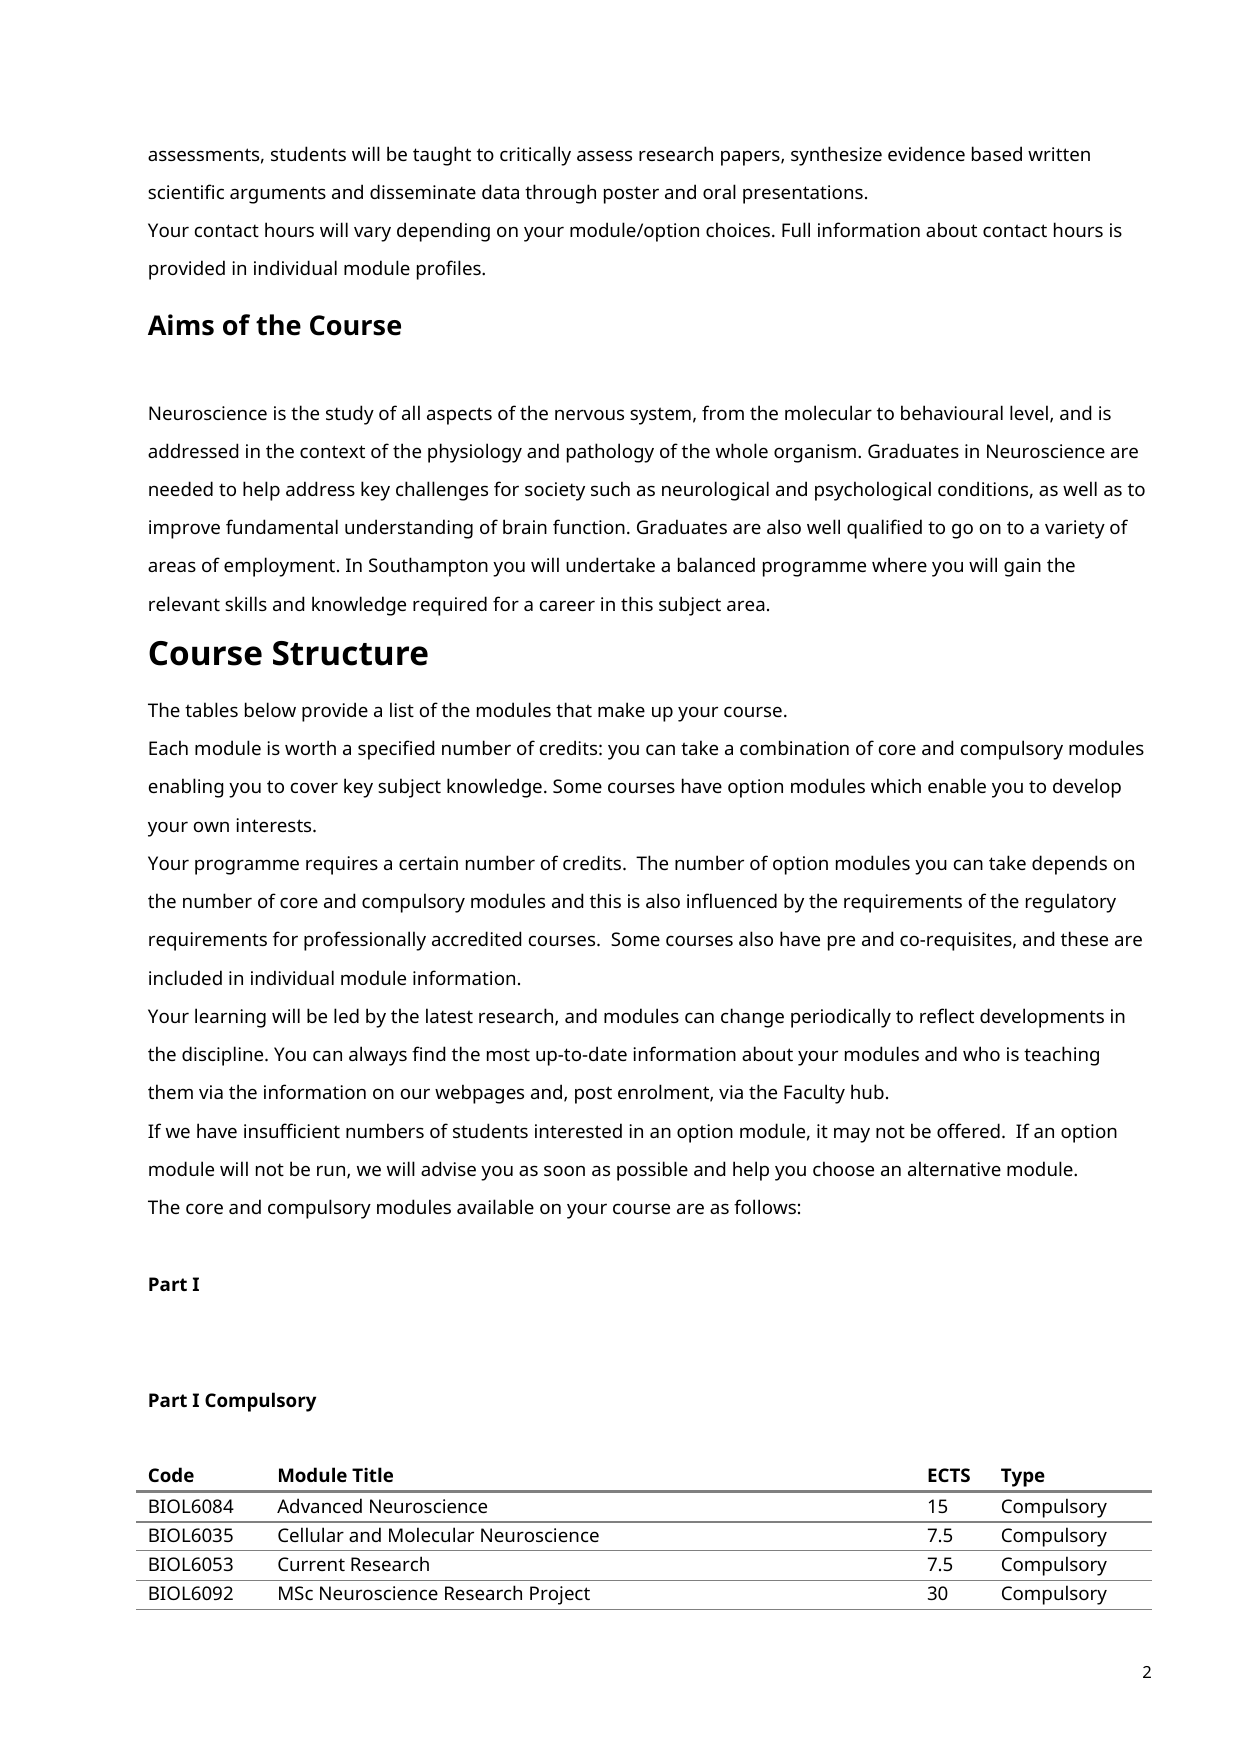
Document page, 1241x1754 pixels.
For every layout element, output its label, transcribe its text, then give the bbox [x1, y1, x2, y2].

text Your programme requires a certain number of credits. The number of option modules you can take depends on the number of core and compulsory modules and this is also influenced by the requirements of the regulatory requirements for professionally accredited courses. Some courses also have pre and co-requisites, and these are included in individual module information. [148, 850, 1152, 991]
text If we have insufficient numbers of students interested in an option module, it may not be offered. If an option module will not be run, we will advise you as soon as possible and help you choose an alternative module. [148, 1118, 1152, 1182]
table_cell MSc Neuroscience Research Project [266, 1581, 916, 1608]
table_cell Current Research [266, 1551, 916, 1579]
table_cell Compulsory [989, 1551, 1152, 1579]
table_cell Cellular and Molecular Neuroscience [266, 1523, 916, 1550]
table_cell Type [989, 1462, 1152, 1490]
table_cell 30 [916, 1581, 989, 1608]
subtitle Course Structure [148, 629, 1152, 675]
table_header Part I [136, 1233, 1152, 1349]
table_cell Code [136, 1462, 266, 1490]
table_cell BIOL6035 [136, 1523, 266, 1550]
text Neuroscience is the study of all aspects of the nervous system, from the molecular to behavioural level, and is addressed in the context of the physiology and pathology of the whole organism. Graduates in Neuroscience are needed to help address key challenges for society such as neurological and psychological conditions, as well as to improve fundamental understanding of brain function. Graduates are also well qualified to go on to a variety of areas of employment. In Southampton you will undertake a balanced programme where you will gain the relevant skills and knowledge required for a career in this subject area. [148, 400, 1152, 617]
table_cell BIOL6053 [136, 1551, 266, 1579]
text Each module is worth a specified number of credits: you can take a combination of core and compulsory modules enabling you to cover key subject knowledge. Some courses have option modules which enable you to develop your own interests. [148, 736, 1152, 838]
table_cell Compulsory [989, 1493, 1152, 1521]
table_cell Module Title [266, 1462, 916, 1490]
text The tables below provide a list of the modules that make up your course. [148, 697, 1152, 723]
text assessments, students will be taught to critically assess research papers, synthesize evidence based written scientific arguments and disseminate data through poster and oral presentations. Your contact hours will vary depending on your module/option choices. Full information about contact hours is provided in individual module profiles. [148, 141, 1152, 281]
text The core and compulsory modules available on your course are as follows: [148, 1194, 1152, 1220]
table_cell 7.5 [916, 1551, 989, 1579]
table_cell 7.5 [916, 1523, 989, 1550]
table_cell Part I Compulsory [136, 1350, 1152, 1462]
table_cell BIOL6092 [136, 1581, 266, 1608]
table_cell ECTS [916, 1462, 989, 1490]
table_cell Compulsory [989, 1581, 1152, 1608]
text Your learning will be led by the latest research, and modules can change periodically to reflect developments in the discipline. You can always find the most up-to-date information about your modules and who is teaching them via the information on our webpages and, post enrolment, via the Faculty hub. [148, 1003, 1152, 1105]
subtitle Aims of the Course [148, 306, 1152, 343]
table_cell BIOL6084 [136, 1493, 266, 1521]
table_cell Advanced Neuroscience [266, 1493, 916, 1521]
table_cell Compulsory [989, 1523, 1152, 1550]
table_cell 15 [916, 1493, 989, 1521]
